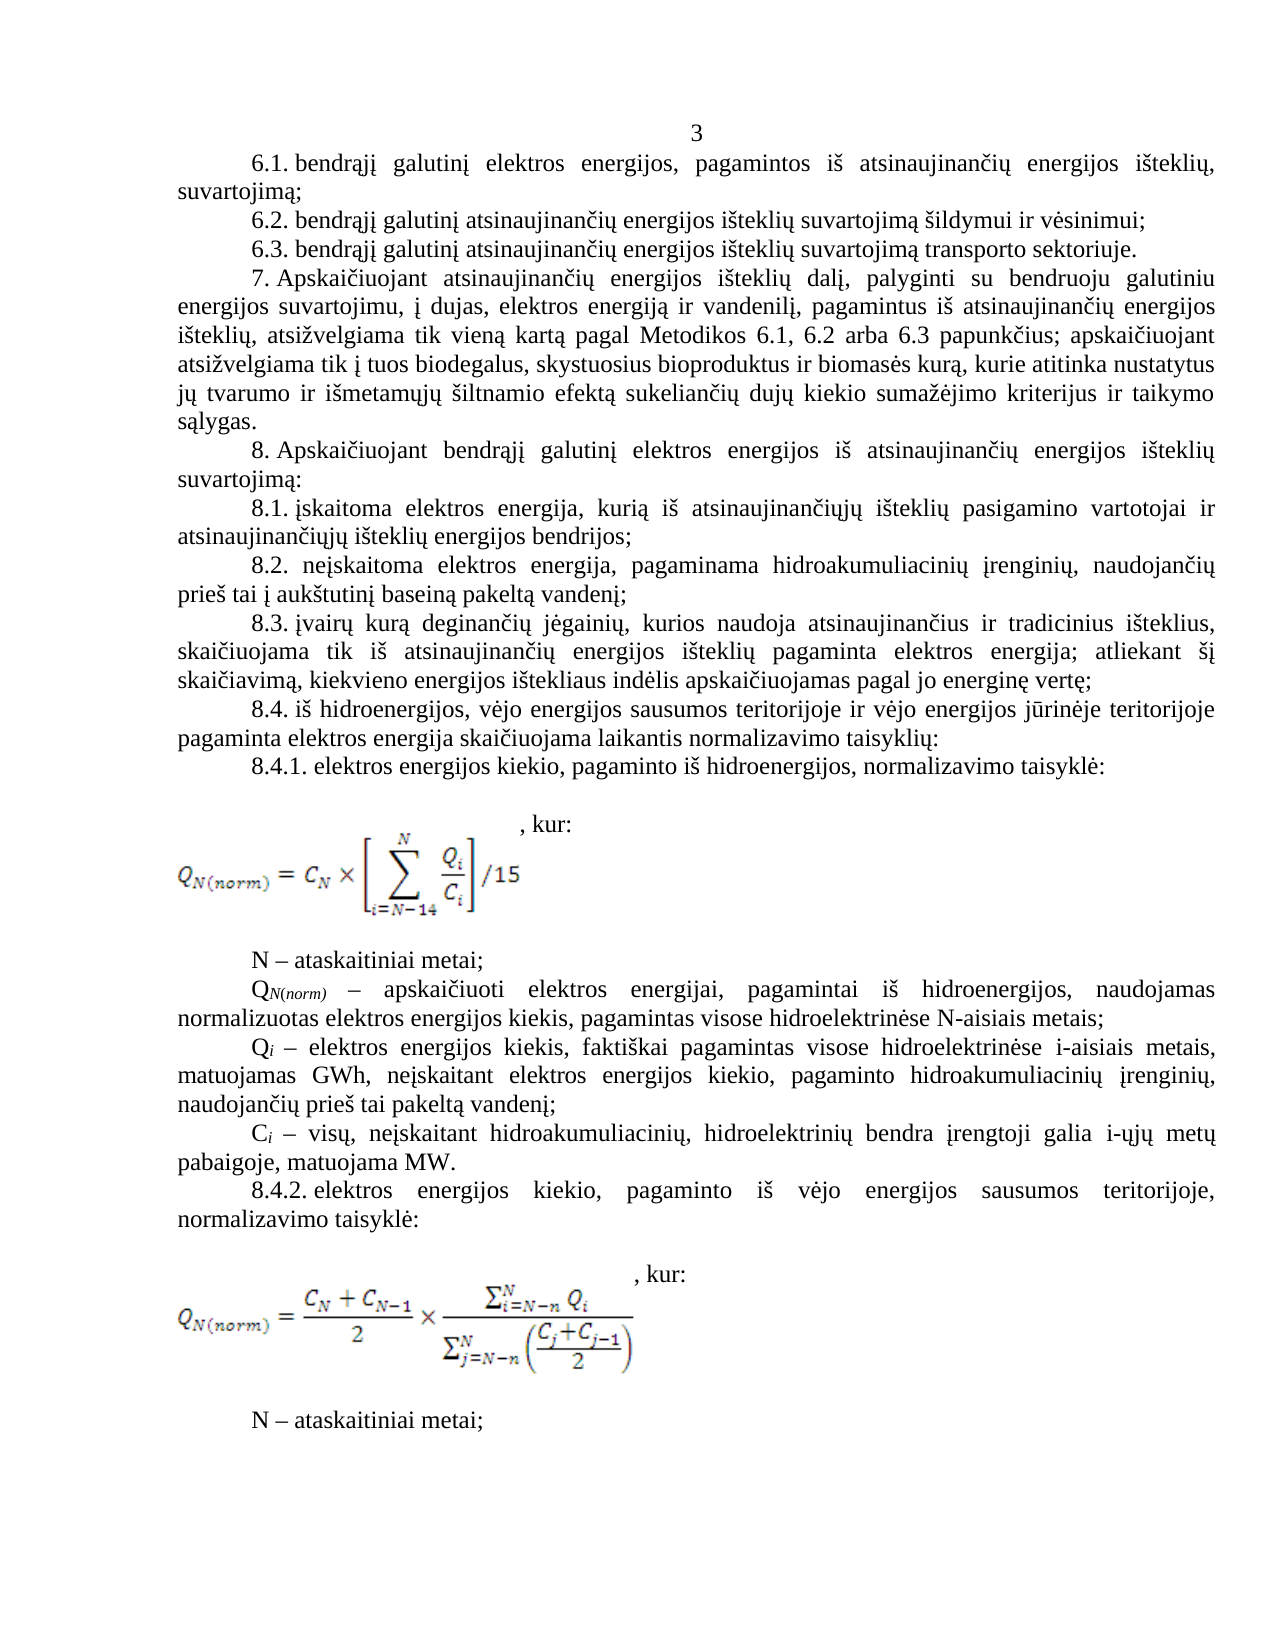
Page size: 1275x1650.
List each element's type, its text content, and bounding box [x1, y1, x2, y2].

text 6.1. bendrąjį galutinį elektros energijos, pagamintos iš atsinaujinančių energijos išteklių, suvartojimą; [177, 148, 1216, 205]
text 8.4. iš hidroenergijos, vėjo energijos sausumos teritorijoje ir vėjo energijos jūrinėje teritorijoje pagaminta elektros energija skaičiuojama laikantis normalizavimo taisyklių: [177, 694, 1216, 751]
text 6.2. bendrąjį galutinį atsinaujinančių energijos išteklių suvartojimą šildymui ir vėsinimui; [177, 205, 1216, 234]
text 8.2. neįskaitoma elektros energija, pagaminama hidroakumuliacinių įrenginių, naudojančių prieš tai į aukštutinį baseiną pakeltą vandenį; [177, 550, 1216, 608]
text Qi – elektros energijos kiekis, faktiškai pagamintas visose hidroelektrinėse i-aisiais metais, matuojamas GWh, neįskaitant elektros energijos kiekio, pagaminto hidroakumuliacinių įrenginių, naudojančių prieš tai pakeltą vandenį; [177, 1032, 1216, 1118]
text 8.4.1. elektros energijos kiekio, pagaminto iš hidroenergijos, normalizavimo taisyklė: [177, 751, 1216, 780]
text 6.3. bendrąjį galutinį atsinaujinančių energijos išteklių suvartojimą transporto sektoriuje. [177, 234, 1216, 263]
text 8. Apskaičiuojant bendrąjį galutinį elektros energijos iš atsinaujinančių energijos išteklių suvartojimą: [177, 435, 1216, 493]
text QN(norm) = ((CN + CN-1) / 2) x ((SUM(i=N-n, ..., N)[Qi]) / (SUM(j=N-n, ..., N)[((Cj + Cj-1) / 2)])), kur: [177, 1259, 1216, 1376]
text N – ataskaitiniai metai; [177, 945, 1216, 974]
text QN(norm) – apskaičiuoti elektros energijai, pagamintai iš hidroenergijos, naudojamas normalizuotas elektros energijos kiekis, pagamintas visose hidroelektrinėse N-aisiais metais; [177, 974, 1216, 1032]
text Ci – visų, neįskaitant hidroakumuliacinių, hidroelektrinių bendra įrengtoji galia i-ųjų metų pabaigoje, matuojama MW. [177, 1118, 1216, 1175]
text 7. Apskaičiuojant atsinaujinančių energijos išteklių dalį, palyginti su bendruoju galutiniu energijos suvartojimu, į dujas, elektros energiją ir vandenilį, pagamintus iš atsinaujinančių energijos išteklių, atsižvelgiama tik vieną kartą pagal Metodikos 6.1, 6.2 arba 6.3 papunkčius; apskaičiuojant atsižvelgiama tik į tuos biodegalus, skystuosius bioproduktus ir biomasės kurą, kurie atitinka nustatytus jų tvarumo ir išmetamųjų šiltnamio efektą sukeliančių dujų kiekio sumažėjimo kriterijus ir taikymo sąlygas. [177, 263, 1216, 435]
text 8.4.2. elektros energijos kiekio, pagaminto iš vėjo energijos sausumos teritorijoje, normalizavimo taisyklė: [177, 1175, 1216, 1233]
text 8.1. įskaitoma elektros energija, kurią iš atsinaujinančiųjų išteklių pasigamino vartotojai ir atsinaujinančiųjų išteklių energijos bendrijos; [177, 493, 1216, 550]
text , kur: [177, 809, 1216, 917]
text 8.3. įvairų kurą deginančių jėgainių, kurios naudoja atsinaujinančius ir tradicinius išteklius, skaičiuojama tik iš atsinaujinančių energijos išteklių pagaminta elektros energija; atliekant šį skaičiavimą, kiekvieno energijos ištekliaus indėlis apskaičiuojamas pagal jo energinę vertę; [177, 608, 1216, 694]
text N – ataskaitiniai metai; [177, 1405, 1216, 1434]
